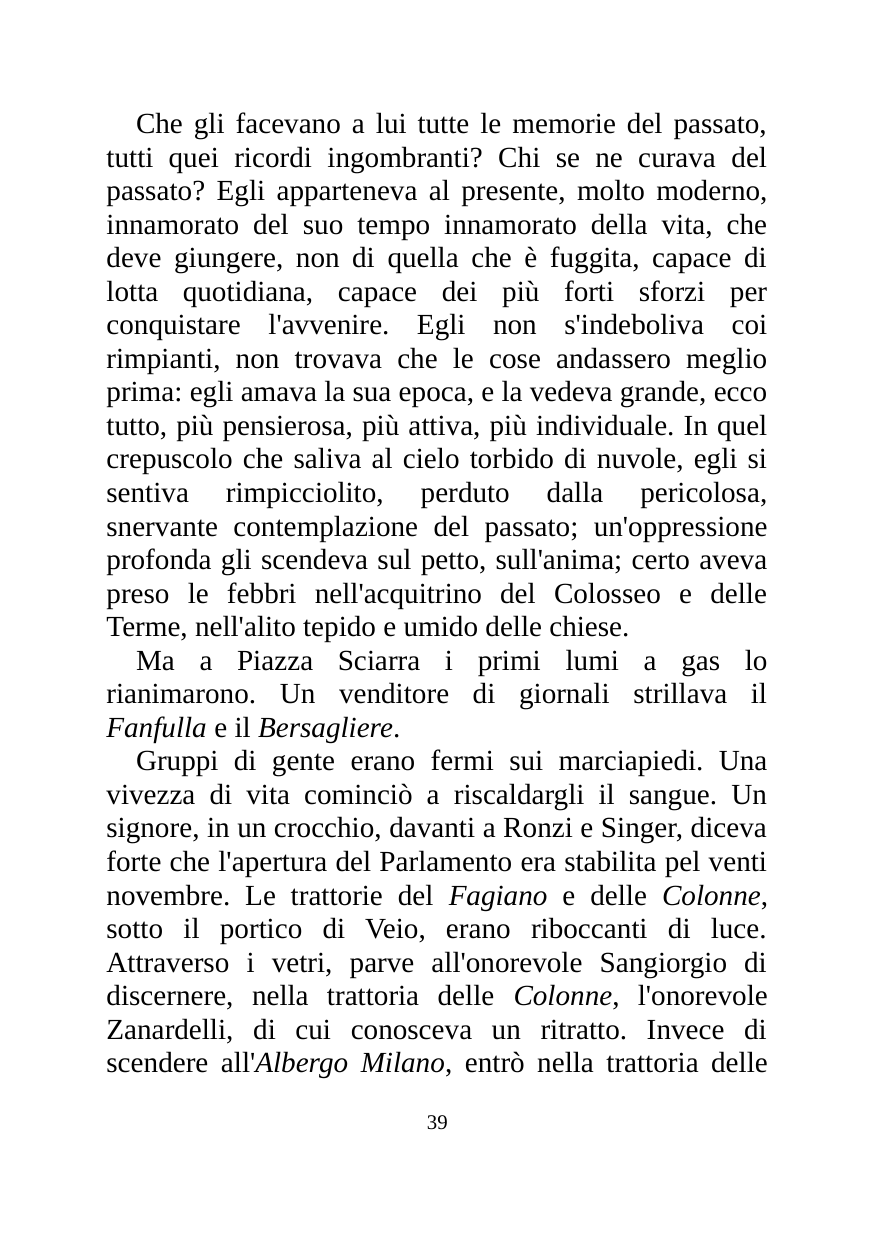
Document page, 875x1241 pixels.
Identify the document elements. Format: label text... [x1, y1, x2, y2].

text Che gli facevano a lui tutte le memorie del passato, tutti quei ricordi ingombranti? Chi se ne curava del passato? Egli apparteneva al presente, molto moderno, innamorato del suo tempo innamorato della vita, che deve giungere, non di quella che è fuggita, capace di lotta quotidiana, capace dei più forti sforzi per conquistare l'avvenire. Egli non s'indeboliva coi rimpianti, non trovava che le cose andassero meglio prima: egli amava la sua epoca, e la vedeva grande, ecco tutto, più pensierosa, più attiva, più individuale. In quel crepuscolo che saliva al cielo torbido di nuvole, egli si sentiva rimpicciolito, perduto dalla pericolosa, snervante contemplazione del passato; un'oppressione profonda gli scendeva sul petto, sull'anima; certo aveva preso le febbri nell'acquitrino del Colosseo e delle Terme, nell'alito tepido e umido delle chiese. [106, 106, 768, 643]
text Ma a Piazza Sciarra i primi lumi a gas lo rianimarono. Un venditore di giornali strillava il Fanfulla e il Bersagliere. [106, 643, 768, 743]
text Gruppi di gente erano fermi sui marciapiedi. Una vivezza di vita cominciò a riscaldargli il sangue. Un signore, in un crocchio, davanti a Ronzi e Singer, diceva forte che l'apertura del Parlamento era stabilita pel venti novembre. Le trattorie del Fagiano e delle Colonne, sotto il portico di Veio, erano riboccanti di luce. Attraverso i vetri, parve all'onorevole Sangiorgio di discernere, nella trattoria delle Colonne, l'onorevole Zanardelli, di cui conosceva un ritratto. Invece di scendere all'Albergo Milano, entrò nella trattoria delle [106, 743, 768, 1079]
